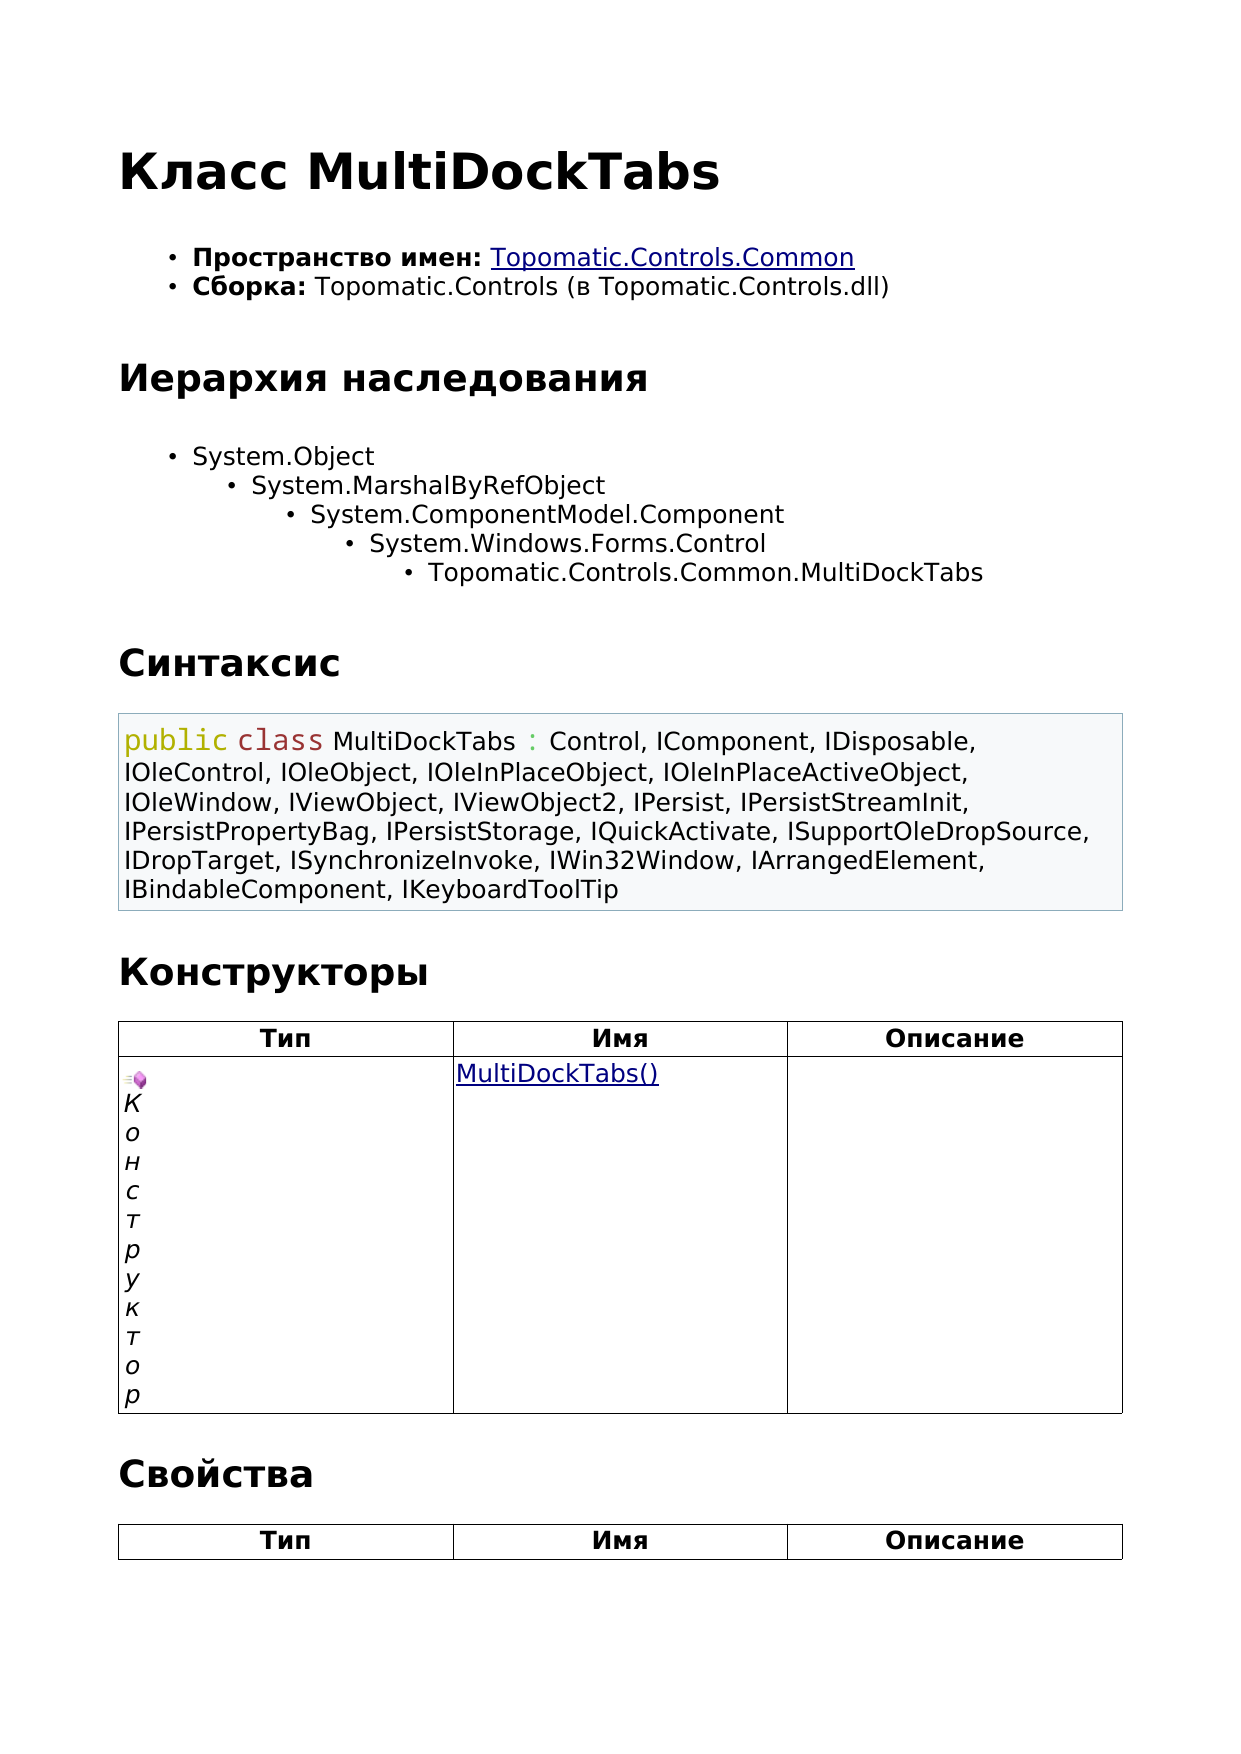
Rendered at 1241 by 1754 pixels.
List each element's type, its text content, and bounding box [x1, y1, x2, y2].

subtitle Синтаксис [118, 642, 1122, 686]
table_header Имя [454, 1525, 787, 1559]
subtitle Конструкторы [118, 950, 1122, 994]
table_header Имя [454, 1022, 787, 1056]
list Сборка: Topomatic.Controls (в Topomatic.Controls.dll) [177, 272, 1122, 302]
table_header Описание [788, 1022, 1122, 1056]
table_header public class MultiDockTabs : Control, IComponent, IDisposable, IOleControl, IOleObject, IOleInPlaceObject, IOleInPlaceActiveObject, IOleWindow, IViewObject, IViewObject2, IPersist, IPersistStreamInit, IPersistPropertyBag, IPersistStorage, IQuickActivate, ISupportOleDropSource, IDropTarget, ISynchronizeInvoke, IWin32Window, IArrangedElement, IBindableComponent, IKeyboardToolTip [119, 714, 1122, 910]
picture [121, 1071, 147, 1089]
subtitle Иерархия наследования [118, 356, 1122, 400]
table_header Тип [119, 1525, 453, 1559]
list System.Object [177, 442, 1122, 471]
subtitle Класс MultiDockTabs [118, 143, 1122, 201]
table_cell MultiDockTabs() [454, 1057, 787, 1413]
list System.MarshalByRefObject [236, 471, 1122, 500]
list Пространство имен: Topomatic.Controls.Common [177, 243, 1122, 272]
subtitle Свойства [118, 1453, 1122, 1496]
table_header Тип [119, 1022, 453, 1056]
table_cell [788, 1057, 1122, 1413]
table_header Описание [788, 1525, 1122, 1559]
list System.Windows.Forms.Control [354, 529, 1122, 558]
table_cell [119, 1057, 453, 1413]
list System.ComponentModel.Component [295, 500, 1122, 529]
list Topomatic.Controls.Common.MultiDockTabs [413, 558, 1122, 588]
